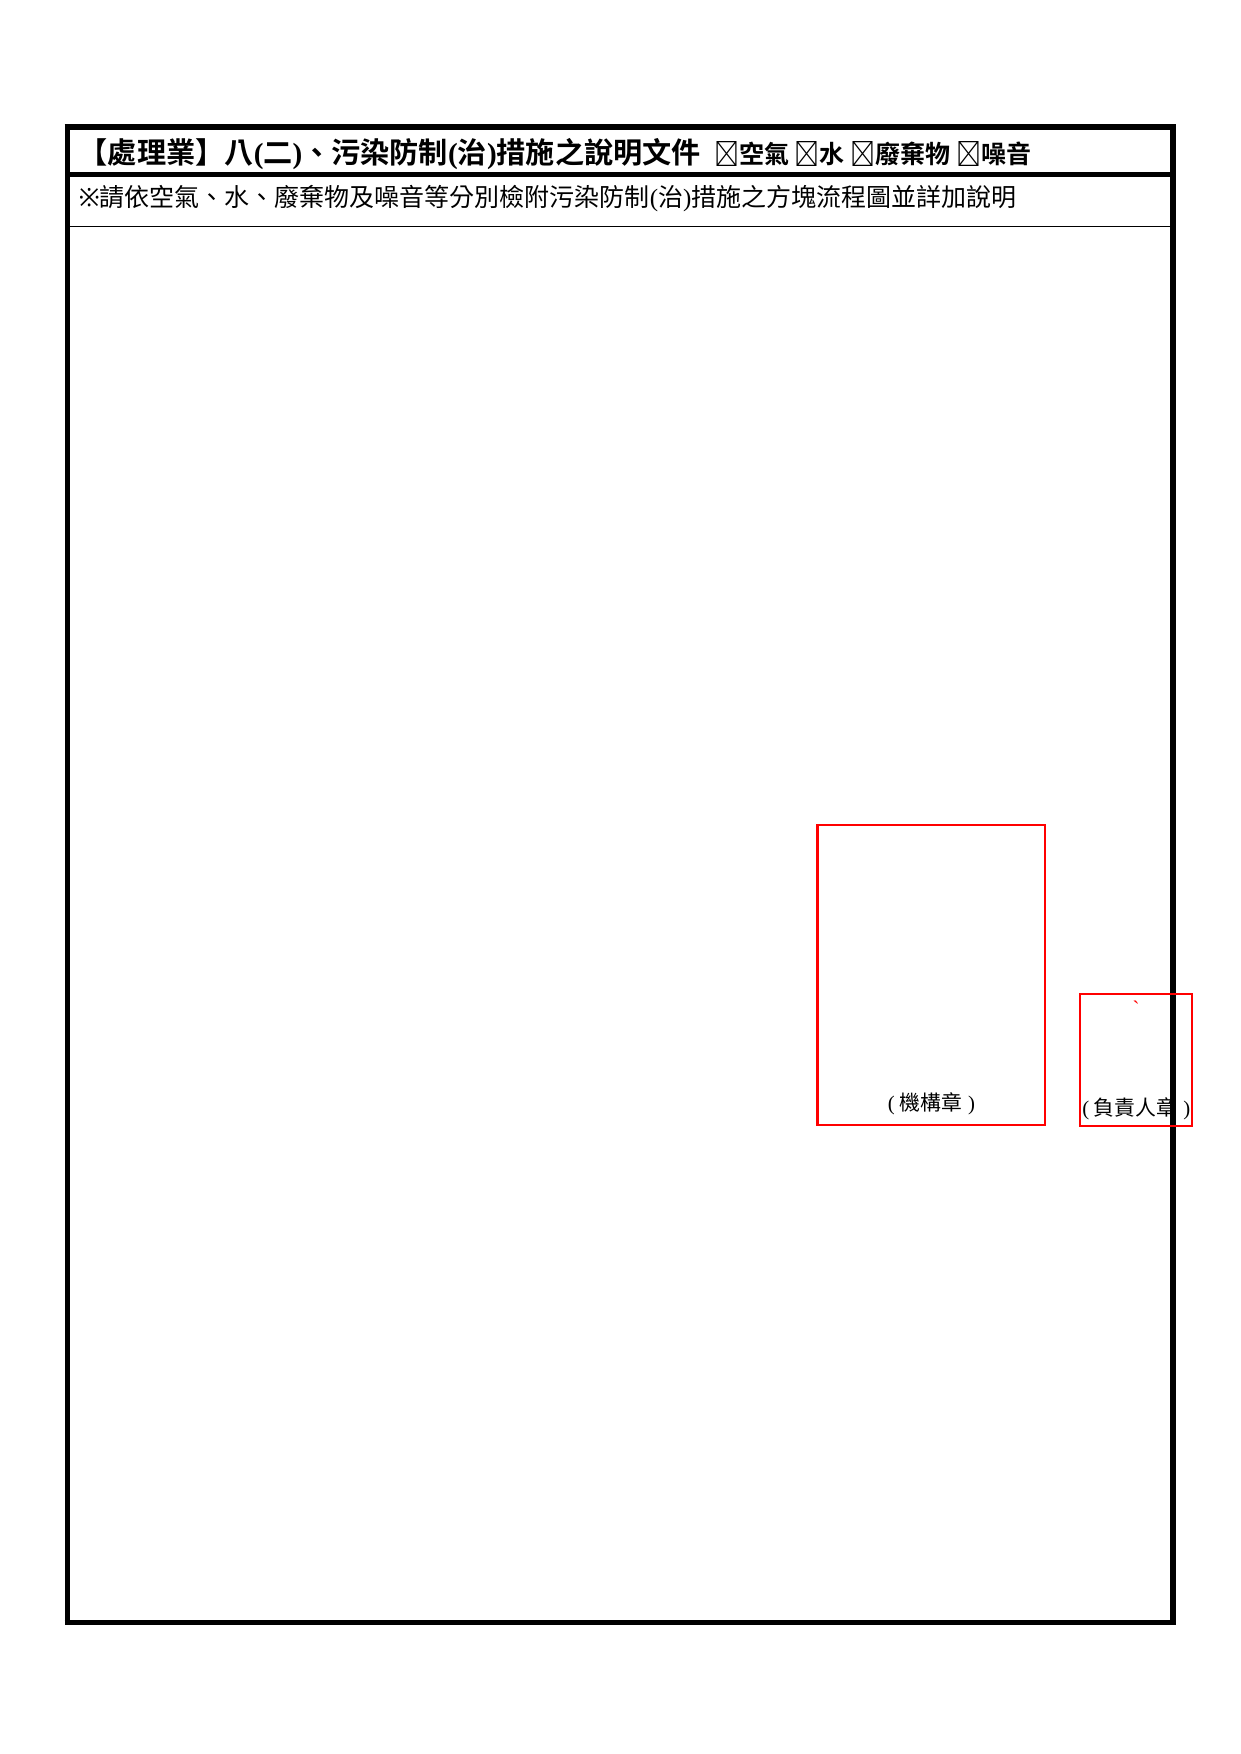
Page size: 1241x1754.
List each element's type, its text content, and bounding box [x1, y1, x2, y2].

table_cell ※請依空氣、水、廢棄物及噪音等分別檢附污染防制(治)措施之方塊流程圖並詳加說明 [70, 177, 1170, 226]
table_header 【處理業】八(二)、污染防制(治)措施之說明文件 空氣 水 廢棄物 噪音 [70, 130, 1170, 172]
table_cell [70, 227, 1170, 1620]
table_cell [1081, 995, 1170, 1125]
